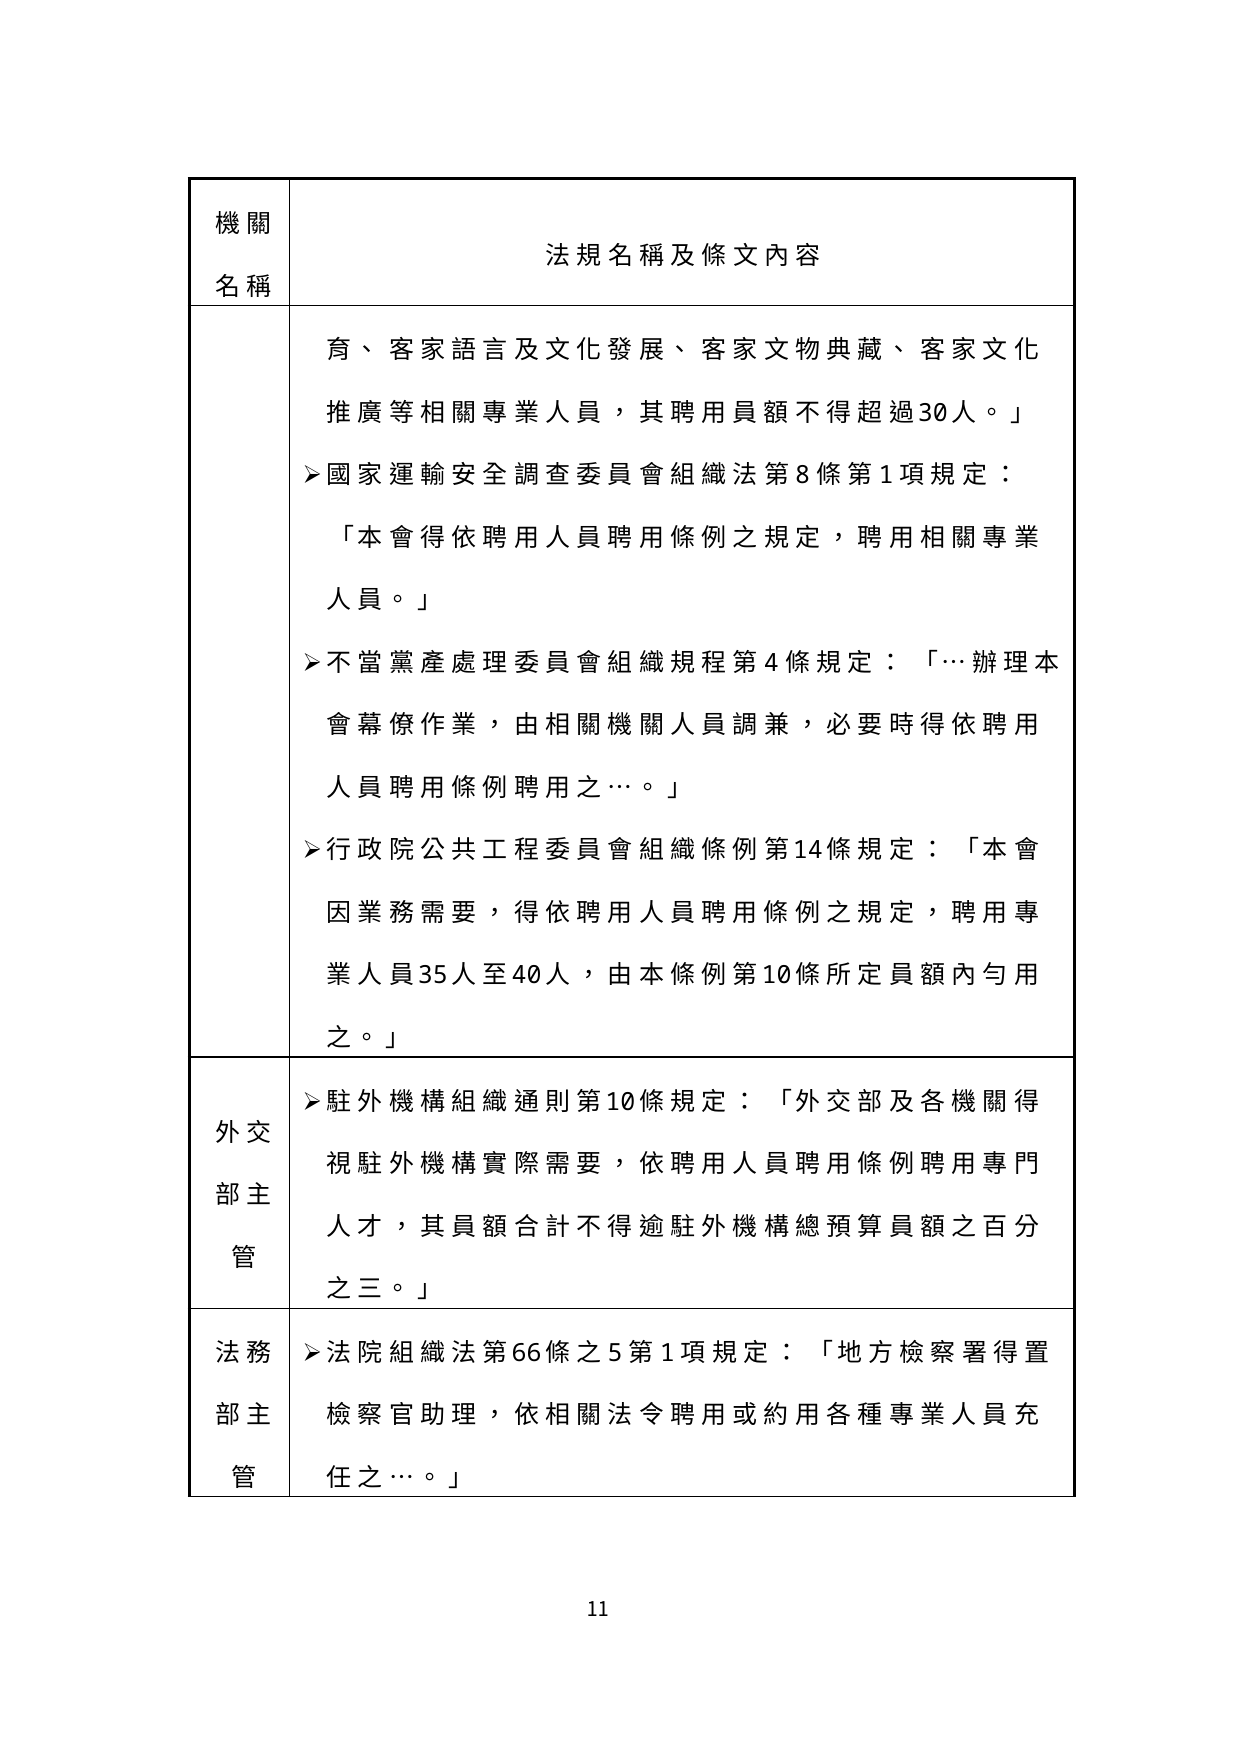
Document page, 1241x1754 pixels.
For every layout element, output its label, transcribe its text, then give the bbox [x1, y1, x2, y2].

table_cell 駐外機構組織通則第10條規定：「外交部及各機關得視駐外機構實際需要，依聘用人員聘用條例聘用專門人才，其員額合計不得逾駐外機構總預算員額之百分之三。」 [290, 1058, 1073, 1307]
table_header 機關 名稱 [191, 180, 289, 305]
table_cell 育、客家語言及文化發展、客家文物典藏、客家文化推廣等相關專業人員，其聘用員額不得超過30人。」 國家運輸安全調查委員會組織法第8條第1項規定：「本會得依聘用人員聘用條例之規定，聘用相關專業人員。」 不當黨產處理委員會組織規程第4條規定：「…辦理本會幕僚作業，由相關機關人員調兼，必要時得依聘用人員聘用條例聘用之…。」 行政院公共工程委員會組織條例第14條規定：「本會因業務需要，得依聘用人員聘用條例之規定，聘用專業人員35人至40人，由本條例第10條所定員額內勻用之。」 [290, 306, 1073, 1056]
table_cell 法務部主管 [191, 1309, 289, 1496]
table_cell 法院組織法第66條之5第1項規定：「地方檢察署得置檢察官助理，依相關法令聘用或約用各種專業人員充任之…。」 [290, 1309, 1073, 1496]
table_cell [191, 306, 289, 1056]
table_cell 外交部主管 [191, 1058, 289, 1307]
table_header 法規名稱及條文內容 [290, 180, 1073, 305]
